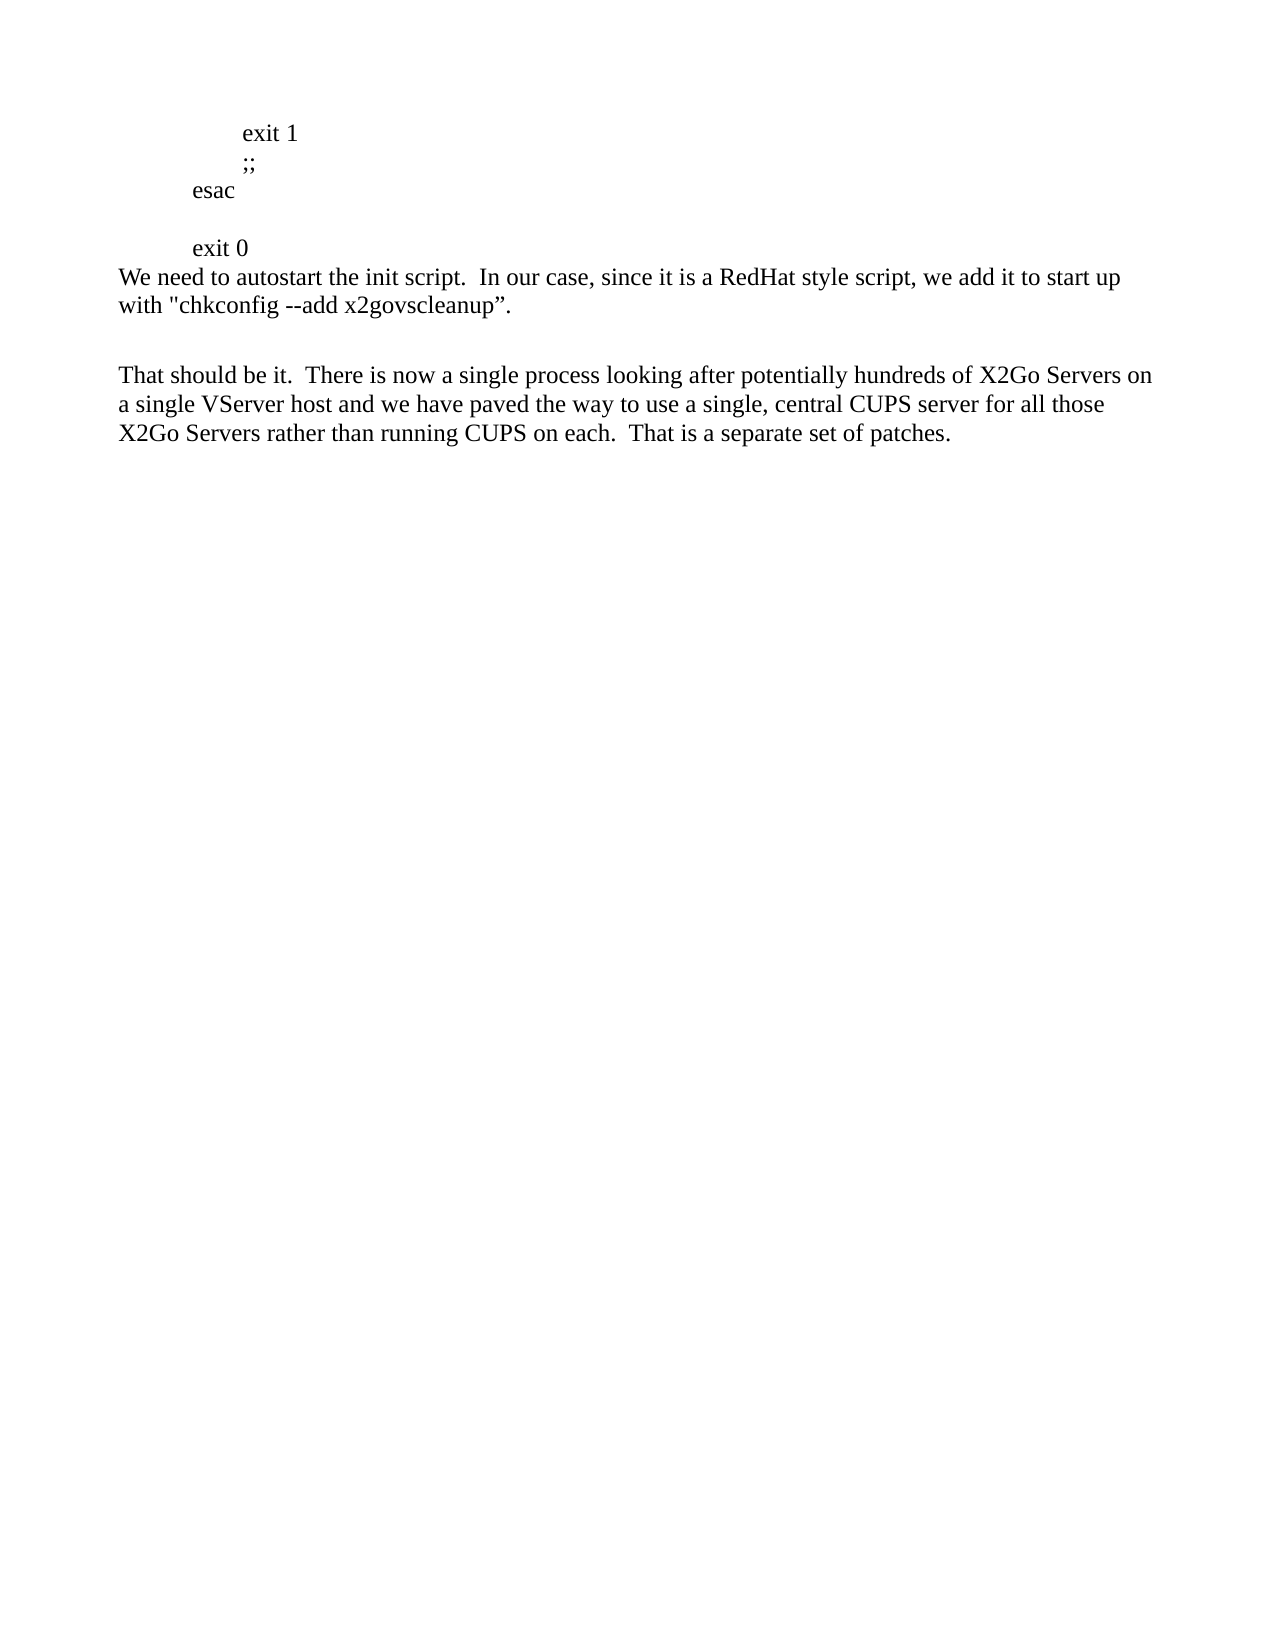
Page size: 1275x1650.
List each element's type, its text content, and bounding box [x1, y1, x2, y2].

text That should be it. There is now a single process looking after potentially hundreds of X2Go Servers on a single VServer host and we have paved the way to use a single, central CUPS server for all those X2Go Servers rather than running CUPS on each. That is a separate set of patches. [118, 360, 1157, 446]
text We need to autostart the init script. In our case, since it is a RedHat style script, we add it to start up with "chkconfig --add x2govscleanup”. [118, 262, 1157, 319]
text ;; [192, 147, 1157, 176]
text exit 0 [192, 233, 1157, 262]
text esac [192, 176, 1157, 204]
text exit 1 [192, 118, 1157, 147]
